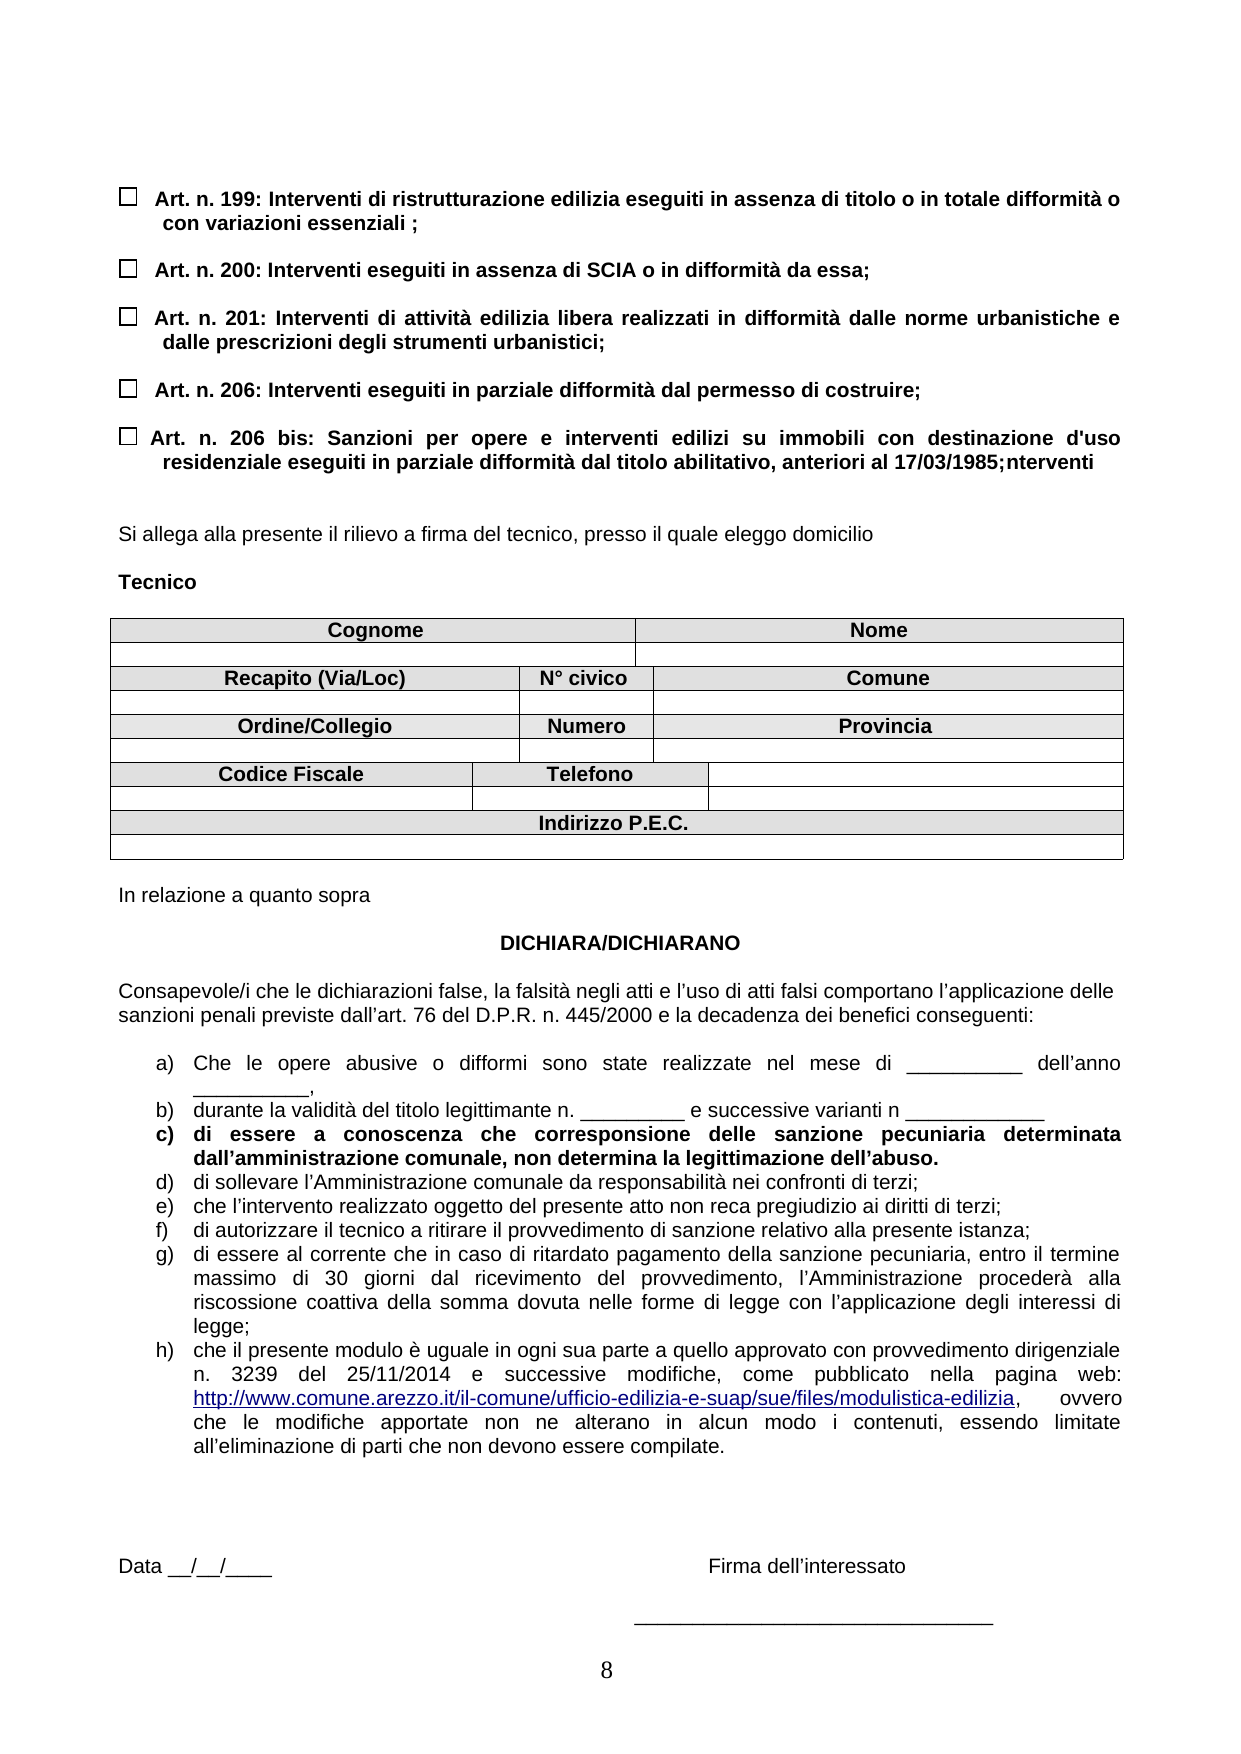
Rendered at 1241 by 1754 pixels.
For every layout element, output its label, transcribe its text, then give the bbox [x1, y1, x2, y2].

table_cell Codice Fiscale [111, 763, 472, 786]
text _______________________________ [118, 1602, 1122, 1626]
table_cell [709, 787, 1123, 810]
table_cell [111, 835, 1123, 858]
list di essere a conoscenza che corresponsione delle sanzione pecuniaria determinata dall’amministrazione comunale, non determina la legittimazione dell’abuso. [156, 1122, 1122, 1170]
text Art. n. 201: Interventi di attività edilizia libera realizzati in difformità dalle norme urbanistiche e dalle prescrizioni degli strumenti urbanistici; [118, 306, 1122, 354]
text Si allega alla presente il rilievo a firma del tecnico, presso il quale eleggo domicilio [118, 522, 1122, 546]
text Data __/__/____ Firma dell’interessato [118, 1554, 1122, 1578]
table_cell Comune [654, 667, 1123, 690]
table_cell [709, 763, 1123, 786]
text In relazione a quanto sopra [118, 882, 1122, 906]
table_cell Telefono [473, 763, 708, 786]
table_header Nome [636, 619, 1123, 642]
table_cell Provincia [654, 715, 1123, 738]
table_header Cognome [111, 619, 635, 642]
text Consapevole/i che le dichiarazioni false, la falsità negli atti e l’uso di atti falsi comportano l’applicazione delle sanzioni penali previste dall’art. 76 del D.P.R. n. 445/2000 e la decadenza dei benefici conseguenti: [118, 978, 1122, 1026]
list di sollevare l’Amministrazione comunale da responsabilità nei confronti di terzi; [156, 1170, 1122, 1194]
subtitle DICHIARA/DICHIARANO [118, 931, 1122, 954]
list che l’intervento realizzato oggetto del presente atto non reca pregiudizio ai diritti di terzi; [156, 1194, 1122, 1218]
table_cell Numero [520, 715, 653, 738]
list di autorizzare il tecnico a ritirare il provvedimento di sanzione relativo alla presente istanza; [156, 1218, 1122, 1242]
table_cell [654, 691, 1123, 714]
table_cell Indirizzo P.E.C. [111, 811, 1123, 834]
text Art. n. 206: Interventi eseguiti in parziale difformità dal permesso di costruire; [118, 378, 1122, 402]
table_cell [111, 787, 472, 810]
table_cell [111, 691, 519, 714]
table_cell Ordine/Collegio [111, 715, 519, 738]
table_cell [654, 739, 1123, 762]
list che il presente modulo è uguale in ogni sua parte a quello approvato con provvedimento dirigenziale n. 3239 del 25/11/2014 e successive modifiche, come pubblicato nella pagina web: http://www.comune.arezzo.it/il-comune/ufficio-edilizia-e-suap/sue/files/modulistica-edilizia, ovvero che le modifiche apportate non ne alterano in alcun modo i contenuti, essendo limitate all’eliminazione di parti che non devono essere compilate. [156, 1338, 1122, 1458]
list durante la validità del titolo legittimante n. _________ e successive varianti n ____________ [156, 1098, 1122, 1122]
table_cell [111, 643, 635, 666]
list di essere al corrente che in caso di ritardato pagamento della sanzione pecuniaria, entro il termine massimo di 30 giorni dal ricevimento del provvedimento, l’Amministrazione procederà alla riscossione coattiva della somma dovuta nelle forme di legge con l’applicazione degli interessi di legge; [156, 1242, 1122, 1338]
text Art. n. 206 bis: Sanzioni per opere e interventi edilizi su immobili con destinazione d'uso residenziale eseguiti in parziale difformità dal titolo abilitativo, anteriori al 17/03/1985;nterventi [118, 426, 1122, 474]
text Art. n. 200: Interventi eseguiti in assenza di SCIA o in difformità da essa; [118, 258, 1122, 282]
table_cell Recapito (Via/Loc) [111, 667, 519, 690]
table_cell [520, 691, 653, 714]
table_cell [636, 643, 1123, 666]
table_cell [473, 787, 708, 810]
text Art. n. 199: Interventi di ristrutturazione edilizia eseguiti in assenza di titolo o in totale difformità o con variazioni essenziali ; [118, 186, 1122, 234]
table_cell [520, 739, 653, 762]
list Che le opere abusive o difformi sono state realizzate nel mese di __________ dell’anno __________, [156, 1050, 1122, 1098]
subtitle Tecnico [118, 570, 1122, 594]
table_cell [111, 739, 519, 762]
table_cell N° civico [520, 667, 653, 690]
